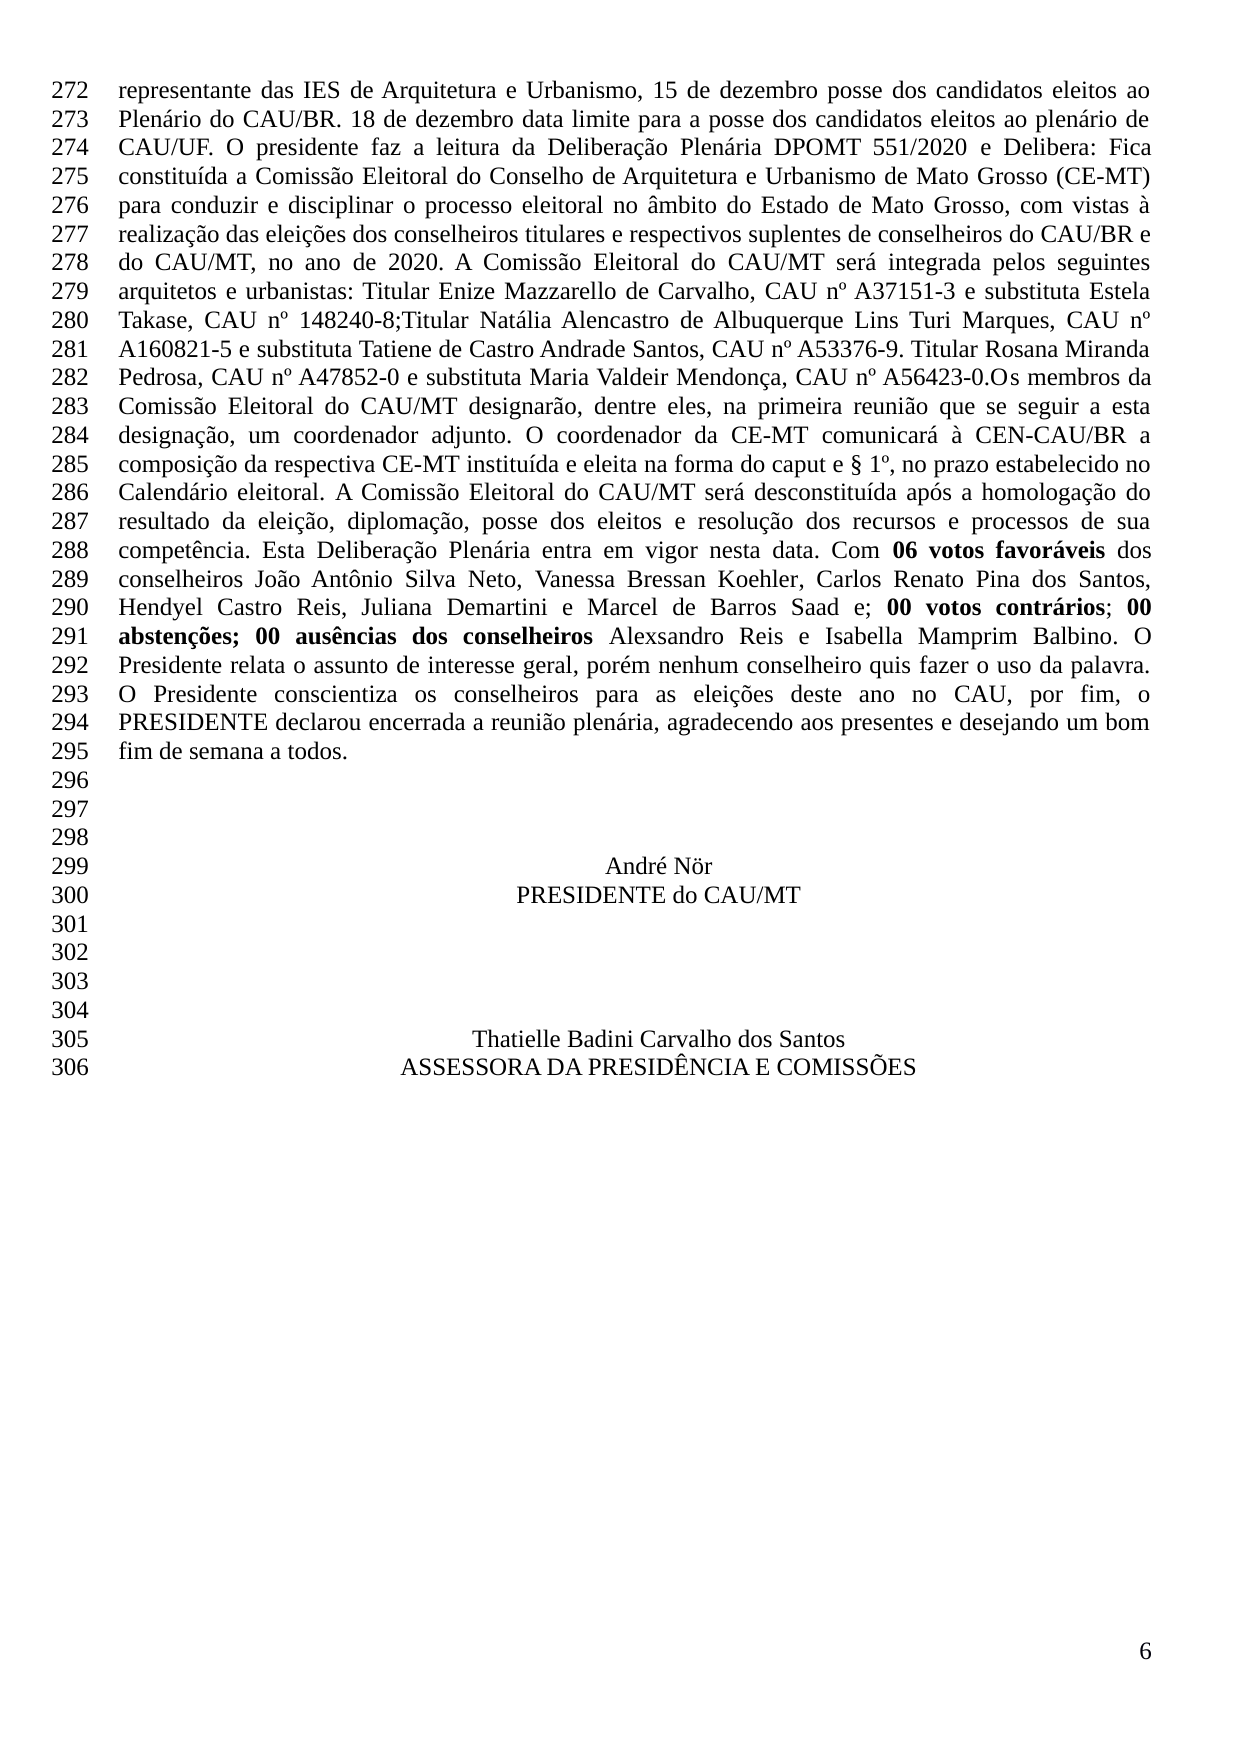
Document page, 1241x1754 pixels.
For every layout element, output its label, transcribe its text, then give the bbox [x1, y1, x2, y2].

text 1.1 MEMBROS DO CAU/MT: PRESIDENTE: ANDRÉ NÖR; Conselheiro Titular: CARLOS RENATO PINA DOS SANTOS; Conselheiro Titular: JOÃO ANTÔNIO SILVA NETO; Conselheira Titular: VANESSA BRESSAN KOHLER; Conselheiro Titular: MARCEL DE BARROS SAAD; Conselheira Titular em exercício: ALEXSANDRO REIS; Conselheira Titular: HENDYEL CASTRO REIS. 1.2 EQUIPE DO CAU/MT: Gerente Geral: LUCIMARA LÚCIA FLORIANO DA FONSECA; e Assessora da Presidência e Comissões: THATIELLE BADINI CARVALHO DOS SANTOS 2 ABERTURA DOS TRABALHOS: Às 08h15minmin após a verificação do quórum, o PRESIDENTE deseja um bom dia a todos e solicita a execução do Hino Nacional Brasileiro. O PRESIDENTE antes de iniciar os trabalhos faz a verificação da pauta; Passa a palavra aos coordenadores das comissões, a coordenadora da Comissão de Organização Planejamento, Administração e Finança relata sobre os trabalhos da comissão, elaboração do calendário anual de reuniões e distribuição do processo de Prestação de Contas Trimestral de julho, agosto e setembro; O conselheiro Marcel coordenador da Comissão de ética Marcel Saad que identificou a falta de quórum da última reunião da comissão, bem como destacou a importância do projeto “Novos Arquitetos” e sua implantação ainda para o ano de 2020. Conselheira da Comissão de Ensino Handyel diz que em sua comissão foi analisado o projeto “Novos Arquitetos”, na comissão de Ensino e Formação foi deliberado a presença do CAU/MT nas colações de grau, também foi deliberado 64 registros profissional A fala é repassada ao coordenador da Comissão de Exercício Profissional conselheiro João Neto, relata o aumento da demanda nos últimos meses, e aborda a existência de 31 processos na comissão. O Presidente comenta a situação dos processos e parabeniza a efetividade da Comissão de Exercício Profissional. Encerrando a comunicação, o Presidente passa a palavra para a Conselheira Juliana coordenadora da Comissão Especial de Políticas Urbanas. A Conselheira inicia parabenizando a Assessora da Presidência e Comissões Thatielle Badini e o Assessor Jurídico Vinicius Arruda pelo auxílio nos processos existentes, a comissão deliberou pela participação do CAU/MT no Encontro Nacional das CEPUA’s que irá acontecer nos dias 03 e 04/03/2020 e entende que é importante o CAU/MT enviar um representante pois foi lançado um projeto de lei nacional sobre a Lei de Responsabilidade que está tramitando no Congresso Nacional, um dos temas que será discutido no evento. O Presidente fala, enfatizando a possibilidade de disponibilizar as passagens. A Conselheira Juliana retoma a palavra, e finaliza esclarecendo a importância desta nova legislação. O Presidente faz a comunicação da ausência do conselheiro Alex e da conselheira Isabela, ressalta a necessidade de confirmação de presença dos conselheiros nas reuniões, conforme regimento interno, art. 25. Compete ao conselheiro:...§3° Na falta de manifestação sobre a participação de conselheiro titular, no prazo estabelecido, será automaticamente convocado o respectivo suplente de conselheiro ou substituto, que deverá confirmar sua presença, com antecedência mínima de até 04 (quatro) dias da realização da reunião, missão ou evento. O Presidente também informa sobre o Ofício do CAU/BR referente ao Superávit Financeiro: Recebimento do protocolo 1030725/2019 e do Ofício Circular nº 064/2019-CAU/BR, que versa sobre o superávit financeiro, informando que o CAU/BR deliberou conforme segue: “DELIBEROU: 1– Alterar o item 2 da DPOBR Nº 0084-03/2018, que passa a vigorar com a seguinte redação: 2 - Autorizar a utilização de superávit financeiro, apurado no balanço patrimonial do exercício imediatamente anterior, em despesas de capital e em projetos específicos com seus respectivos Planos de Trabalho de caráter não continuado, em ações cuja realização seja suportada por despesas de natureza corrente;2- Encaminhar esta deliberação para conhecimento dos CAU/UF; e 3 – Encaminhar esta deliberação para publicação no sítio eletrônico do CAU/BR. Esta Deliberação entra em vigor na data de sua publicação.” Também comenta sobre a deliberação do CAU/BR sobre a “Intervenção nos CAU UF’s, onde faz a leitura da referida deliberação 02/2020 (COA-CAU/BR). O Presidente informa sobre o balanço financeiro de 2019, sendo aberto o escritório descentralizado em Sinop, foram investidos 300mil em publicidade em prol a valorização da profissão, foram pagos mais de 10mil em acordos trabalhistas, não faltaram recursos para execução das ações propostas, fora realizado o evento muito significativo em comemoração ao dia do arquiteto e urbanista, também vários cursos e palestras aos profissionais, o Presidente informou que o CAU/MT obteve um superávit de 30mil no ano de 2019. O custo com o pessoal que engloba salários, encargos e benefícios, em 2017 representava 60 % da arrecadação, em 2018 representava por volta de 52 % da arrecadação, já em 2019 representou 42 % da arrecadação (verificar dados) Em seguida inicia a Ordem do Dia através do protocolo o 1042641/2020 lendo a Deliberação Plenária DPOMP nº 548/2020 referente ao calendário de reuniões em 2020, colocando em votação, sendo aprovado com 06 votos favoráveis dos conselheiros João Antônio Silva Neto, Vanessa Bressan Koehler, Carlos Renato Pina dos Santos, Hendyel Castro Reis, Juliana Demartini e Marcel de Barros Saad e; 00 votos contrários; 00 abstenções; 02 ausências dos conselheiros Alexsandro Reis e Isabella Mamprim Balbino. O Presidente dá sequência na reunião com o próximo item da pauta Protocolo 1042637/2020- Calendário de eventos CAU/MT 2020, Deliberação Plenária DPOMT nº 549/2020, aprovar o curso de capacitação sobre Introdução ao Mundo de Mercado de Trabalho (RRT, gestão, contabilidade, legislação, código de obras, empreendedorismo e outros), denominado “Novos arquitetos”. Aprovar a presença do Conselho de Arquitetura e Urbanismo de Mato Grosso nas colações de grau nas Faculdades de Arquitetura e Urbanismo de Cuiabá, Várzea Grande, Primavera do Leste e Sinop. Não aprovar as palestras nas Instituições de Ensino Superior tendo em vista a demanda de cursos no ano de 2020, bem como a necessidade de aperfeiçoamento do exercício da Arquitetura e Urbanismo aos profissionais ativos no Conselho de Arquitetura e Urbanismo de Mato Grosso. Aprovar o calendário anual de eventos 2020, conforme documento anexo. Aprovar alteração nas datas dos eventos do CAU/MT mediante justificativa, disponibilidade do (a) palestrante ou do CAU/MT. Esta deliberação entra em vigor nesta data. Com 06 votos favoráveis dos conselheiros João Antônio Silva Neto, Vanessa Bressan Koehler, Carlos Renato Pina dos Santos, Hendyel Castro Reis, Juliana Demartini e Marcel de Barros Saad e; 00 votos contrários; 00 abstenções; 00 ausências das conselheiros Alexsandro Reis e Isabella Mamprim Balbino. O Presidente destaca que um dos projetos desta gestão foi destinado recursos para capacitação dos profissionais, serão ministrados vários cursos em 2020, iniciando no mês de março com os cursos: Prática profissional e reconhecimento da produção feminina na AU; Curso Imersão ARQ.UP Digital Curso Imersão ARQ.UP Digital, Curso de metodologia e processo criativo de projetos de interiores, Curso de metodologia e processo criativo de projetos de interiores, Curso de LayOut SketchUp para projeto de interiores, Curso de LayOut SketchUp para projeto de interiores, Curso de acessibilidade aplicada, Curso: Panorama da Sustentabilidade na Construção Civil, Curso de RRT. No mês de abril: Evento Novos Arquitetos, Oficina de desenho, Curso de gestão de escritório, Curso de Fotografia de Arquitetura e Cidades – Sinop, Curso de gestão de escritório, Curso de iluminação de clínicas e consultórios, Curso de Fotografia de Arquitetura e Cidades – Sorriso, Palestra Gestão de Escritório, Curso de Fotografia de Arquitetura e Cidades – Tangará da Serra, Cursos: tecnologias indígenas aplicadas a arquitetura, Elaboração e Análise de Projeto de Segurança Contra Incêndio em Edificações, Palestra do corpo de bombeiros, 1º Encontro de Ensino, Curso de elaboração de contrato – Sinop, Curso de iluminação de o, cita as cidades do auditórios e salas de aula, Curso de elaboração de contrato – Sinop, Curso de elaboração de contrato – Sinop. Cursos em maio: Curso de acessibilidade aplicada – Sinop, Curso de acessibilidade aplicada – Sinop, Curso de arquitetura gastronômica, Curso de arquitetura gastronômica, Curso de acessibilidade aplicada – Sorriso, Curso de Tabela de Honorários, CAU que queremos – visita ao município de Primavera do Leste, Curso de inspeção predial, CAU que queremos – Rondonópolis, Palestra Gestão de Escritório, Curso de iluminação de clínicas – Primavera do Leste, Curso de Marketing digital, Curso de iluminação de clínicas – Rondonópolis, Curso de Steel Frame, Curso de segurança contra incêndio na arquitetura, Curso de dicas jurídicas para elaboração de contrato – em Primavera, Curso de contrato – em Primavera, Curso de Jardins do Cerrado, Curso de contrato – em Primavera. Cursos em junho, Curso de RRT – em Primavera, Curso de RRT – em Primavera, Curso de dicas jurídicas para elaboração de contratos, CAU que queremos – Tangará, Curso de acessibilidade aplicada – Primavera, Curso de acessibilidade aplicada – Rondonópolis, Curso um olho na arquitetura e outro na engenharia, Curso de Fotografia na arquitetura, Palestra Gestão de Escritório, Curso de Tabela de Honorários– em Primavera, Workshop de Feng Shui, Curso de Tabela de Honorários– em Primavera, Curso de dicas jurídicas para elaboração de contratos – Sorriso. Cursos em julho: Curso de acústica de clinicas, consultórios e hospitais, Curso de acústica de ambientes educacionais, Curso de metodologia e processo criativo de projetos de interiores, Layout SketchUp para projeto de interiores, Curso de acústica de bares e restaurantes – Primavera, Layout SketchUp para projeto de interiores, Panorama da Sustentabilidade na Construção Civil – Sorriso, Curso de acústica de bares e restaurantes – Rondonópolis, Panorama da Sustentabilidade na Construção Civil – Sinop, Curso de acessibilidade aplicada – Tangará, Acústica de igreja, Curso de acessibilidade aplicada – Tangará, Curso de acessibilidade aplicada – Cuiabá, Palestra Gestão de Escritório – Cuiabá, CAU que queremos – Sinop, CAU que queremos – Sorriso, CAU que queremos – Lucas do Rio Verde, Curso de BIM , Curso de dicas jurídicas para elaboração de contratos – Tangará, Curso de marketing digital, Curso de gerenciamento de obras. Cursos em agosto: Palestra Gestão de Escritório, Curso Imersão ARQ.UP Digital, Curso de inspeção Predial, 2º Encontro de Patrimônio Histórico, 1º Roda de Conversa de Experiências em ATHIS, Evento Novos Arquitetos, Curso de gestão de escritório, Curso de gestão de escritório, Curso de conforto término, Curso de dicas jurídicas para elaboração de contratos – Rondonópolis. Cursos em setembro: Panorama da Sustentabilidade na Construção Civil, Curso de RRT, Palestra Gestão de Escritório, Curso de Steel Frame, Curso de acessibilidade, Curso de acessibilidade aplicada. Curso em outubro: Curso de gerenciamento de obras, Dicas jurídicas para elaboração de contrato, Palestra Gestão de Escritório, Curso de Acústica de Bares e Restaurantes, Curso de Acústica de Escritórios, Workshop de Feng Shui, Curso de tabela de honorários. Cursos em novembro, Palestra Dia Mundial do Urbanismo, Curso de gestão de escritório, Evento Novos Arquitetos, Palestra – arquitetura, raça e cultura, Palestra Gestão de Escritório, Curso de Conforto Térmico. Curso em dezembro: Curso jardins naturalistas, Evento do Dia do Arquiteto e Urbanista. A fala é repassada, para a Conselheira Juliana. A Conselheira solicita a possibilidade de realizar um evento, dando importância do Dia da árvore, ressalta o projeto de um grupo em Sinop que trabalha em relação ao uso consciência da árvore. A data foi decidida pelo Plenário para o dia 19/08/2020, a CEPUA será responsável em debater o tema em uma roda de conversa, outro evento que a CEPUA ficou responsável, autorizado pelo Plenário, foi o dia do meio ambiente que acontecerá no mês de junho. O Presidente, retoma a fala e chama atenção, explanando que a roda de conversa terá que ser voltada a profissão do arquiteto. Continuando em sua fala, o presidente enfatiza sobre as colações de grau no estado, as dificuldades do Conselho em participar das colações no interior, principalmente as cidades que ficam distantes de Cuiabá. O Presidente faz a leitura da Deliberação Plenária DPOMT nº549/20, delibera: Aprovar o curso de capacitação sobre Introdução ao Mundo de Mercado de Trabalho (RRT, gestão, contabilidade, legislação, código de obras, empreendedorismo e outros), denominado “Novos arquitetos”. Aprovar a presença do Conselho de Arquitetura e Urbanismo de Mato Grosso nas colações de grau nas Faculdades de Arquitetura e Urbanismo de Cuiabá, Várzea Grande, Primavera do Leste e Sinop. Não aprovar as palestras nas Instituições de Ensino Superior tendo em vista a demanda de cursos no ano de 2020, bem como a necessidade de aperfeiçoamento do exercício da Arquitetura e Urbanismo aos profissionais ativos no Conselho de Arquitetura e Urbanismo de Mato Grosso. Aprovar o calendário anual de eventos 2020, conforme documento anexo. Aprovar alteração nas datas dos eventos do CAU/MT mediante justificativa, disponibilidade do (a) palestrante ou do CAU/MT. Esta deliberação entra em vigor nesta data. Com 06 votos favoráveis dos conselheiros João Antônio Silva Neto, Vanessa Bressan Koehler, Carlos Renato Pina dos Santos, Hendyel Castro Reis, Juliana Demartini e Marcel de Barros Saad e; 00 votos contrários; 00 abstenções; 00 ausências das conselheiros Alexsandro Reis e Isabella Mamprim Balbino. O Presidente retoma a fala, e aborda o assunto do escritório descentralizado da Região Leste, na cidade de Primavera do Leste. A palavra é dada para a Conselheira Vanessa, citando-se o processo nº 963750/2019, que dispões sobre a abertura do escritório descentralizado da região leste e faz a leitura da deliberação da CAF nº 185/2020 A COMISSÃO DE ORGANIZAÇÃO, ADMINISTRAÇÃO, PLANEJAMENTO E FINANÇAS – (CAF-CAU/MT), reunida ordinariamente em Cuiabá-MT na sede do CAU/MT, no 8 de junho de 2020, no uso das competências que lhe conferem o art. 97 do Regimento Interno do CAU/MT, após análise do assunto em epígrafe, e Considerando o Plano de Ação 2020; Considerando a Deliberação Plenária DOPMT Nº 532/2019, que versa sobre a criação do escritório Descentralizado na região leste; Considerando que compete aos Conselhos de Arquitetura e Urbanismo dos Estados e do Distrito Federal (CAU/UF), na forma do art. 34, inciso III da Lei n° 12.378, de 31 de dezembro de 2010, criar representações e escritórios descentralizados no território de sua jurisdição, na forma do Regimento Geral do CAU/BR; Considerando a Resolução CAU/BR nº 116, de 1 de abril de 2016 e seu artigo 1º “regulamenta a criação, a instalação e o funcionamento de Escritórios Descentralizados (ED) e o exercício das atividades de representação no âmbito dos Conselhos de Arquitetura e Urbanismo dos Estados e do Distrito Federal (CAU/UF)”; Considerando o art. 3º da Resolução CAU/BR nº 116, , de 1 de abril de 2016 e seu artigo 1º “compete aos CAU/UF, na forma da Lei n° 12.378, de 2010, e respeitadas as disposições desta Resolução, criar, instalar e dispor sobre o funcionamento, nas respectivas jurisdições, de escritórios descentralizados e representações, com o objetivo de aperfeiçoar e descentralizar o cumprimento das funções de orientação, disciplina e fiscalização do exercício da profissão de Arquitetura e Urbanismo”; Considerando que “A criação de escritórios descentralizados e a implantação de atividades de representação serão objeto de ato normativo específico do Plenário do CAU/UF, que dependerá da existência de planejamento estratégico prévio, de determinação de jurisdição e de previsão orçamentária específica” e “nos escritórios descentralizados serão realizadas atividades fiscalizatórias, administrativas e institucionais, diretamente vinculadas à sede do CAU/UF, por meio das representações” §1º “as atividades de fiscalização e de administração nos escritórios descentralizados serão exercidas por empregados públicos efetivos do CAU/UF, designados pelo Presidente do CAU/UF”; conforme art. 5º e 8º da Resolução CAU/BR nº 116, , de 1 de abril de 2016; Considerando as Atribuições dos Escritórios Descentralizados, conforme artigo 11, inciso III da Resolução CAU/BR 116 de 2016; Considerando o art. 12 e art. 13 da Resolução 116 de 2016, “As atividades de fiscalização e de administração dos escritórios descentralizados deverão ser exercidas por empregados públicos efetivos do CAU/UF, designados pelo Presidente do CAU/UF” e “Serão lotados na estrutura funcional de cada escritório descentralizado pelo menos três empregados públicos efetivos do CAU/UF, sendo um agente fiscal, um assistente administrativo e um atendente”; DELIBEROU: Aprovar a locação de sala comercial medindo entre 70 e 150m² em galeria ou sala comercial preferencialmente com 1 (uma) vaga de garagem. Aprovar a contratação de prestação dos seguintes serviços: Telefonia; Internet; Segurança; limpeza e mobiliário; Aprovar a lotação no Escritório Descentralizado os empregados públicos efetivos do CAU/MT: 1 (um) Agente de Fiscalização, 1(um) Assistente Administrativo e 1 (um) Assistente de Atendimento em conformidade com o artigo 13 da Resolução 116 de 2016; Encaminhar ao Plenário do CAU/MT para apreciação e posterior normatização através de portaria; Esta deliberação entra em vigor na data da sua assinatura. Com 03 votos favoráveis dos Conselheiros Vanessa Bressan Koehler; Marcel de Barros Saad e Alexandro Reis; 00 votos contrários; 00 abstenções; e 00 ausências. Cuiabá - MT, 27 de janeiro de 2020. O Presidente, retoma a fala e informa que pela 2ª vez coloca em reunião Plenária ampliada no CAU/BR a solicitação da revisão da Resolução 116 que trata da abertura do escritório descentralizado, sendo muita exigente. Também diz sobre a importância deste escritório, averiguando a possibilidade de serem empregados contratados, e não concursados, cita a possibilidade de ter no local de trabalho apenas dois empregados, e não 3 empregados. O Presidente diz que o Agente de Fiscalização tem que ser empregado efetivo, mas entende que o o empregado da área de atendimento não precisaria ser efetivo, devido ao salário e aos problemas já presenciados no escritório descentralizado em Sinop. O Presidente faz a leitura da Deliberação DPOMT 550/2020, Delibera: Aprovar a locação de sala comercial medindo entre 70 e 150m² em galeria ou sala comercial preferencialmente com 1 (uma) vaga de garagem. Aprovar a contratação de prestação dos seguintes serviços: Telefonia; Internet; Segurança; limpeza e mobiliário; Aprovar a lotação no Escritório Descentralizado os empregados públicos efetivos do CAU/MT: 1 (um) Agente de Fiscalização, 1(um) Assistente Administrativo e 1 (um) Assistente de Atendimento em conformidade com o artigo 13 da Resolução 116 de 2016; Aprovar a realização de portaria normativa sobre o escritório descentralizado de Primavera do Leste – Região Leste; Esta deliberação entra em vigor na data da sua assinatura. Com 06 votos favoráveis dos conselheiros João Antônio Silva Neto, Vanessa Bressan Koehler, Carlos Renato Pina dos Santos, Hendyel Castro Reis, Juliana Demartini e Marcel de Barros Saad e; 00 votos contrários; 00 abstenções; 00 ausências das conselheiros Alexsandro Reis e Isabella Mamprim Balbino. Todos os conselheiros votam pela aprovação do escritório descentralizado na Região Leste. Em seguida, o Presidente informa sobre o ofício recebido do CAU/BR sobre a composição da comissão eleitoral, o CAU/BR solicita que seja enviado os nomes dos integrantes da comissão eleitoral, o Presidente agradece os 6 membros que se colocaram à disposição do CAU-MT, bem como as disposições do calendário eleitoral. O Presidente passa a relatar as especificações do Calendário Eleitoral e de algumas datas importantes; 03 de fevereiro Data limite para o Presidente designar funcionários concursados que prestarão assistência técnica, sendo a advogada Thamara, 21 de fevereiro limite para os presidentes de CAU/UF divulgarem o calendário oficial de reuniões e eventos do respectivo conselho e envio à CEN-CAU/BR, 15 a 19 de junho Período para realização de treinamento das assessorias técnicas e coordenadores das CE-UF, 10 de julho data limite para as CE-UF aprovarem o plano de divulgação do processo eleitoral do respectivo CAU/UF, 16 de julho Data em que será gerada a relação de arquitetos e urbanistas com registro ativo em cada Unidade da Federação, neste momento o Presidente relata a possibilidade de o CAU/MT ter 10 conselheiros, 17 de julho data da divulgação da relação de prováveis coordenadores eleitores de curso de graduação em AU aptos a compor o colégio eleitoral da Eleição dos Conselheiros Representantes das IES de Arquitetura e Urbanismo, 17 de julho data em que será determinado o número de conselheiros dos Plenários de cada CAU/UF, 17 de julho data da aprovação do edital de convocação das eleições e publicação do número de conselheiros dos Plenários dos CAU/UF e da lista de profissionais com registro ativo em cada Unidade da Federação. 17 de julho data da publicação do edital de convocação das eleições no DOU e sites do CAU/BR e dos CAU/UF. 03 a 21 de agosto período para protocolar pedido de registro de candidatura. Até o término deste prazo os candidatos deverão cumprir todas as condições de elegibilidade e o pedido de registro de candidatura de chapa deverá ser integralmente concluído, com confirmação de todos os integrantes, 21 de agosto último dia para os candidatos estar adimplentes perante o CAU/MT, 24 de agosto data de publicação dos registros de candidaturas, 24 de agosto a 15 de outubro Chapas e Candidatos período de realização de campanha e propaganda eleitoral pelas candidaturas com pedido de registro de candidatura concluído, 24 de agosto a 15 de outubro período para fazer denúncia, 24 de agosto a 15 de outubro período em que o CAU/BR e os CAU/UF divulgarão, em até três mensagens eletrônicas, aos arquitetos e urbanistas componentes do Colégio Eleitoral, as plataformas eleitorais e os endereços eletrônicos de propaganda eleitoral das chapas com pedido de registro de candidatura concluído. 24 de agosto a 16 de outubro período em que é vedado: a) nomear, contratar ou de qualquer forma admitir ou demitir, sem justa causa, empregado do CAU/BR ou de CAU/UF, 24 de agosto a 18 de dezembro período em que os CAU/UF e o CAU/BR devem manter a publicação das listas de chapas que tiverem seus registros deferidos no sítio eletrônico do respectivo conselho, 25 a 28 de agosto período para realização da reunião das Comissões Eleitorais com as chapas com pedido de registro de candidatura concluído e sorteio da numeração de chapa. O Presidente comenta a nova inovação das eleições, a questão do sorteio, 28 de agosto data da divulgação da definição da numeração de chapas. 24 de agosto a 9 de setembro período para apresentação de pedido de substituição voluntária de candidato. 31 de agosto a 2 setembro de 2020 prazo para protocolar pedido de impugnação de registro de candidatura. 04 de setembro Data da publicação dos extratos dos pedidos de impugnação de registro de candidatura. 10 a 11 de setembro prazo para julgamento dos pedidos de substituição voluntária de candidato, os pedidos de impugnação de registro de candidatura de chapa e os pedidos de registro de candidatura de chapa.15 de outubro ocorre a eleição, 19 a 20 de outubro período para protocolar pedido de impugnação do resultado das eleições. 27 de novembro Homologação do resultado das eleições. 15 de dezembro data da diplomação dos candidatos eleitos a conselheiro titular e respectivo suplente de conselheiro representante das IES de Arquitetura e Urbanismo, 15 de dezembro posse dos candidatos eleitos ao Plenário do CAU/BR. 18 de dezembro data limite para a posse dos candidatos eleitos ao plenário de CAU/UF. O presidente faz a leitura da Deliberação Plenária DPOMT 551/2020 e Delibera: Fica constituída a Comissão Eleitoral do Conselho de Arquitetura e Urbanismo de Mato Grosso (CE-MT) para conduzir e disciplinar o processo eleitoral no âmbito do Estado de Mato Grosso, com vistas à realização das eleições dos conselheiros titulares e respectivos suplentes de conselheiros do CAU/BR e do CAU/MT, no ano de 2020. A Comissão Eleitoral do CAU/MT será integrada pelos seguintes arquitetos e urbanistas: Titular Enize Mazzarello de Carvalho, CAU nº A37151-3 e substituta Estela Takase, CAU nº 148240-8;Titular Natália Alencastro de Albuquerque Lins Turi Marques, CAU nº A160821-5 e substituta Tatiene de Castro Andrade Santos, CAU nº A53376-9. Titular Rosana Miranda Pedrosa, CAU nº A47852-0 e substituta Maria Valdeir Mendonça, CAU nº A56423-0.Os membros da Comissão Eleitoral do CAU/MT designarão, dentre eles, na primeira reunião que se seguir a esta designação, um coordenador adjunto. O coordenador da CE-MT comunicará à CEN-CAU/BR a composição da respectiva CE-MT instituída e eleita na forma do caput e § 1º, no prazo estabelecido no Calendário eleitoral. A Comissão Eleitoral do CAU/MT será desconstituída após a homologação do resultado da eleição, diplomação, posse dos eleitos e resolução dos recursos e processos de sua competência. Esta Deliberação Plenária entra em vigor nesta data. Com 06 votos favoráveis dos conselheiros João Antônio Silva Neto, Vanessa Bressan Koehler, Carlos Renato Pina dos Santos, Hendyel Castro Reis, Juliana Demartini e Marcel de Barros Saad e; 00 votos contrários; 00 abstenções; 00 ausências dos conselheiros Alexsandro Reis e Isabella Mamprim Balbino. O Presidente relata o assunto de interesse geral, porém nenhum conselheiro quis fazer o uso da palavra. O Presidente conscientiza os conselheiros para as eleições deste ano no CAU, por fim, o PRESIDENTE declarou encerrada a reunião plenária, agradecendo aos presentes e desejando um bom fim de semana a todos. [118, 75, 1152, 765]
text ASSESSORA DA PRESIDÊNCIA E COMISSÕES [118, 1052, 1199, 1081]
text Thatielle Badini Carvalho dos Santos [118, 1024, 1199, 1052]
text André Nör [118, 851, 1199, 880]
text PRESIDENTE do CAU/MT [118, 880, 1199, 909]
